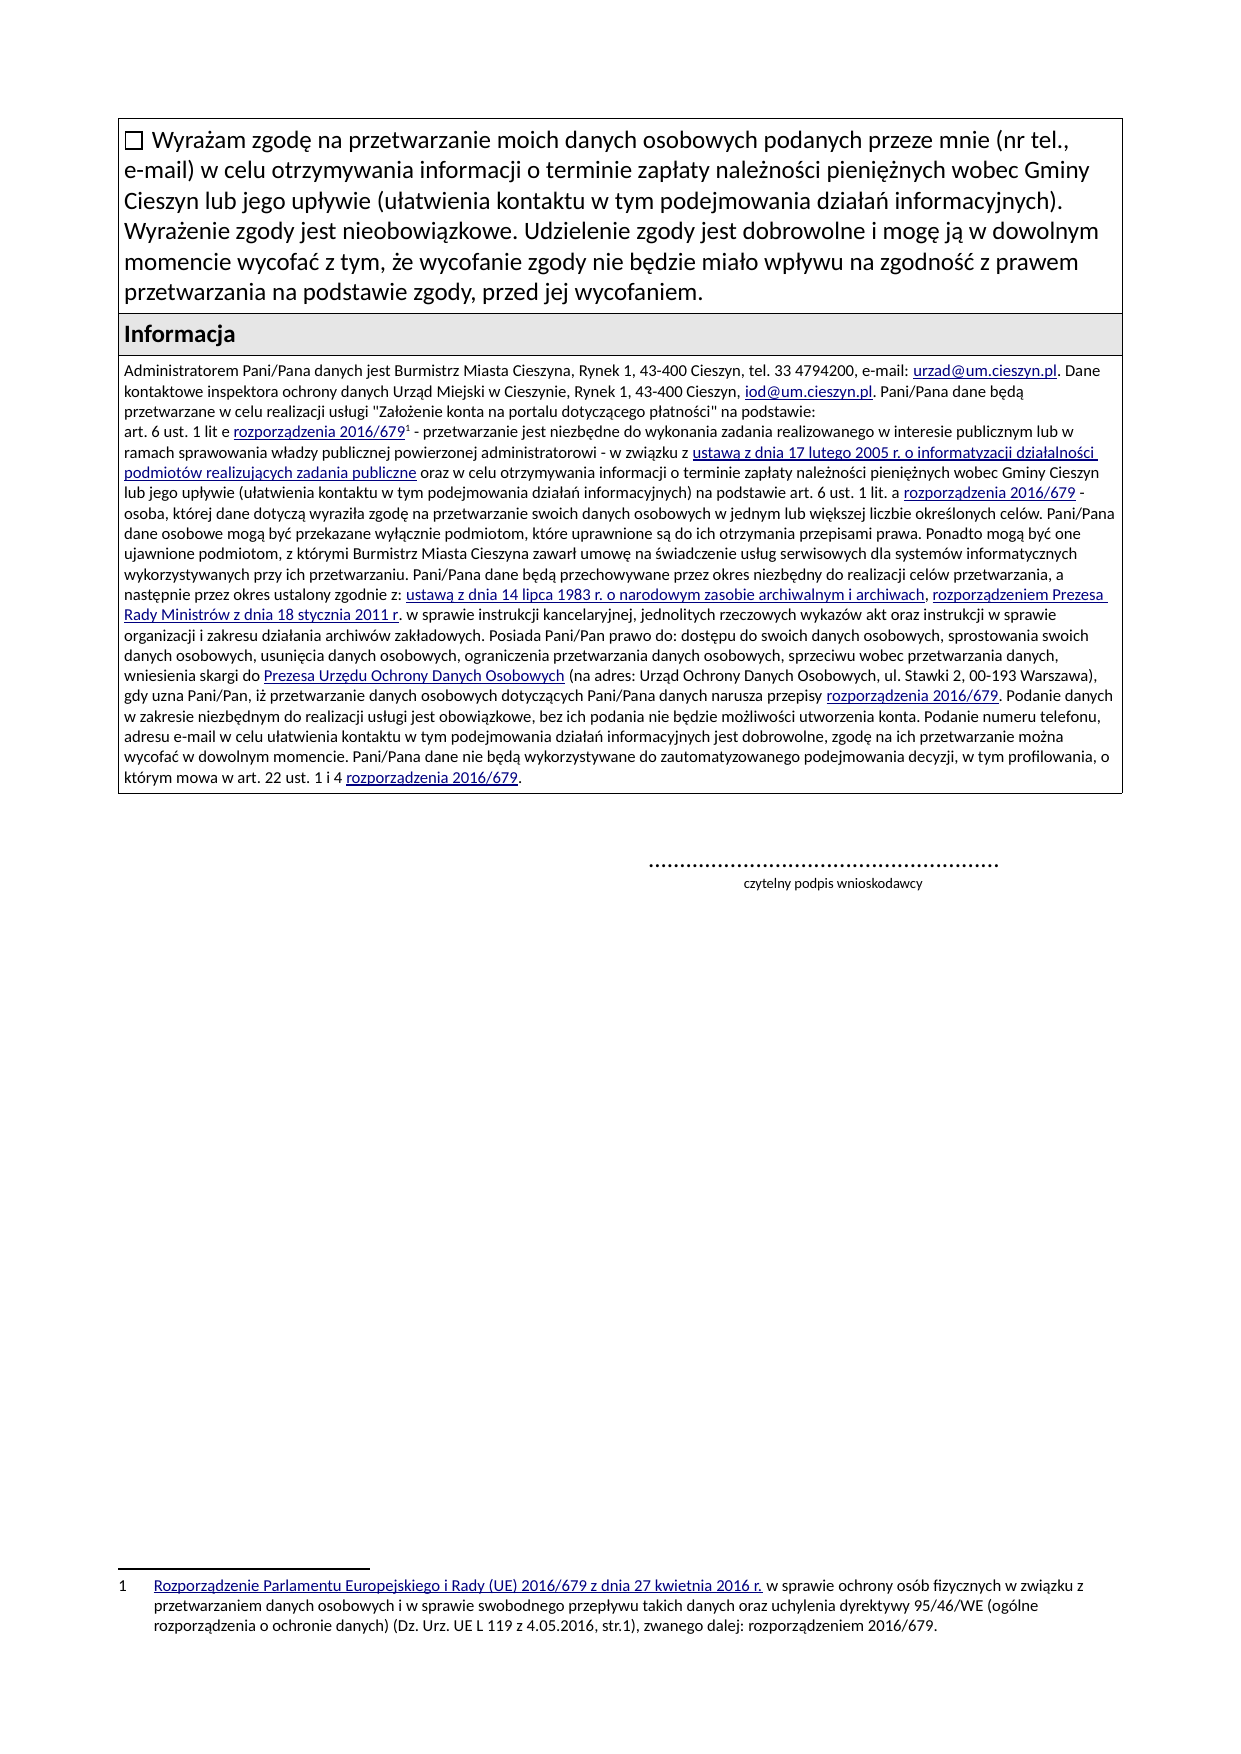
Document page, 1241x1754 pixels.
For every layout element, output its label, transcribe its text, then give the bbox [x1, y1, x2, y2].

text czytelny podpis wnioskodawcy [118, 874, 1122, 904]
table_cell Proszę wysłać za pośrednictwem SEKAP adres skrzynki SEKAP Proszę wysłać za pośrednictwem ePUAP adres skrzynki ePUAP Proszę login przekazać za pośrednictwem e-maila, a hasło za pośrednictwem SMS-a na podany wyżej nr telefonu komórkowego Proszę wysłać drogą pocztową na adres korespondencyjny Odbiorę login i hasło osobiście Wyrażam zgodę na przetwarzanie moich danych osobowych podanych przeze mnie (nr tel., e‑mail) w celu otrzymywania informacji o terminie zapłaty należności pieniężnych wobec Gminy Cieszyn lub jego upływie (ułatwienia kontaktu w tym podejmowania działań informacyjnych). Wyrażenie zgody jest nieobowiązkowe. Udzielenie zgody jest dobrowolne i mogę ją w dowolnym momencie wycofać z tym, że wycofanie zgody nie będzie miało wpływu na zgodność z prawem przetwarzania na podstawie zgody, przed jej wycofaniem. [119, 119, 1122, 313]
table_cell Administratorem Pani/Pana danych jest Burmistrz Miasta Cieszyna, Rynek 1, 43-400 Cieszyn, tel. 33 4794200, e-mail: urzad@um.cieszyn.pl. Dane kontaktowe inspektora ochrony danych Urząd Miejski w Cieszynie, Rynek 1, 43-400 Cieszyn, iod@um.cieszyn.pl. Pani/Pana dane będą przetwarzane w celu realizacji usługi "Założenie konta na portalu dotyczącego płatności" na podstawie: art. 6 ust. 1 lit e rozporządzenia 2016/679 - przetwarzanie jest niezbędne do wykonania zadania realizowanego w interesie publicznym lub w ramach sprawowania władzy publicznej powierzonej administratorowi - w związku z ustawą z dnia 17 lutego 2005 r. o informatyzacji działalności podmiotów realizujących zadania publiczne oraz w celu otrzymywania informacji o terminie zapłaty należności pieniężnych wobec Gminy Cieszyn lub jego upływie (ułatwienia kontaktu w tym podejmowania działań informacyjnych) na podstawie art. 6 ust. 1 lit. a rozporządzenia 2016/679 - osoba, której dane dotyczą wyraziła zgodę na przetwarzanie swoich danych osobowych w jednym lub większej liczbie określonych celów. Pani/Pana dane osobowe mogą być przekazane wyłącznie podmiotom, które uprawnione są do ich otrzymania przepisami prawa. Ponadto mogą być one ujawnione podmiotom, z którymi Burmistrz Miasta Cieszyna zawarł umowę na świadczenie usług serwisowych dla systemów informatycznych wykorzystywanych przy ich przetwarzaniu. Pani/Pana dane będą przechowywane przez okres niezbędny do realizacji celów przetwarzania, a następnie przez okres ustalony zgodnie z: ustawą z dnia 14 lipca 1983 r. o narodowym zasobie archiwalnym i archiwach, rozporządzeniem Prezesa Rady Ministrów z dnia 18 stycznia 2011 r. w sprawie instrukcji kancelaryjnej, jednolitych rzeczowych wykazów akt oraz instrukcji w sprawie organizacji i zakresu działania archiwów zakładowych. Posiada Pani/Pan prawo do: dostępu do swoich danych osobowych, sprostowania swoich danych osobowych, usunięcia danych osobowych, ograniczenia przetwarzania danych osobowych, sprzeciwu wobec przetwarzania danych, wniesienia skargi do Prezesa Urzędu Ochrony Danych Osobowych (na adres: Urząd Ochrony Danych Osobowych, ul. Stawki 2, 00-193 Warszawa), gdy uzna Pani/Pan, iż przetwarzanie danych osobowych dotyczących Pani/Pana danych narusza przepisy rozporządzenia 2016/679. Podanie danych w zakresie niezbędnym do realizacji usługi jest obowiązkowe, bez ich podania nie będzie możliwości utworzenia konta. Podanie numeru telefonu, adresu e-mail w celu ułatwienia kontaktu w tym podejmowania działań informacyjnych jest dobrowolne, zgodę na ich przetwarzanie można wycofać w dowolnym momencie. Pani/Pana dane nie będą wykorzystywane do zautomatyzowanego podejmowania decyzji, w tym profilowania, o którym mowa w art. 22 ust. 1 i 4 rozporządzenia 2016/679. [119, 356, 1122, 793]
table_cell Informacja [119, 314, 1122, 355]
